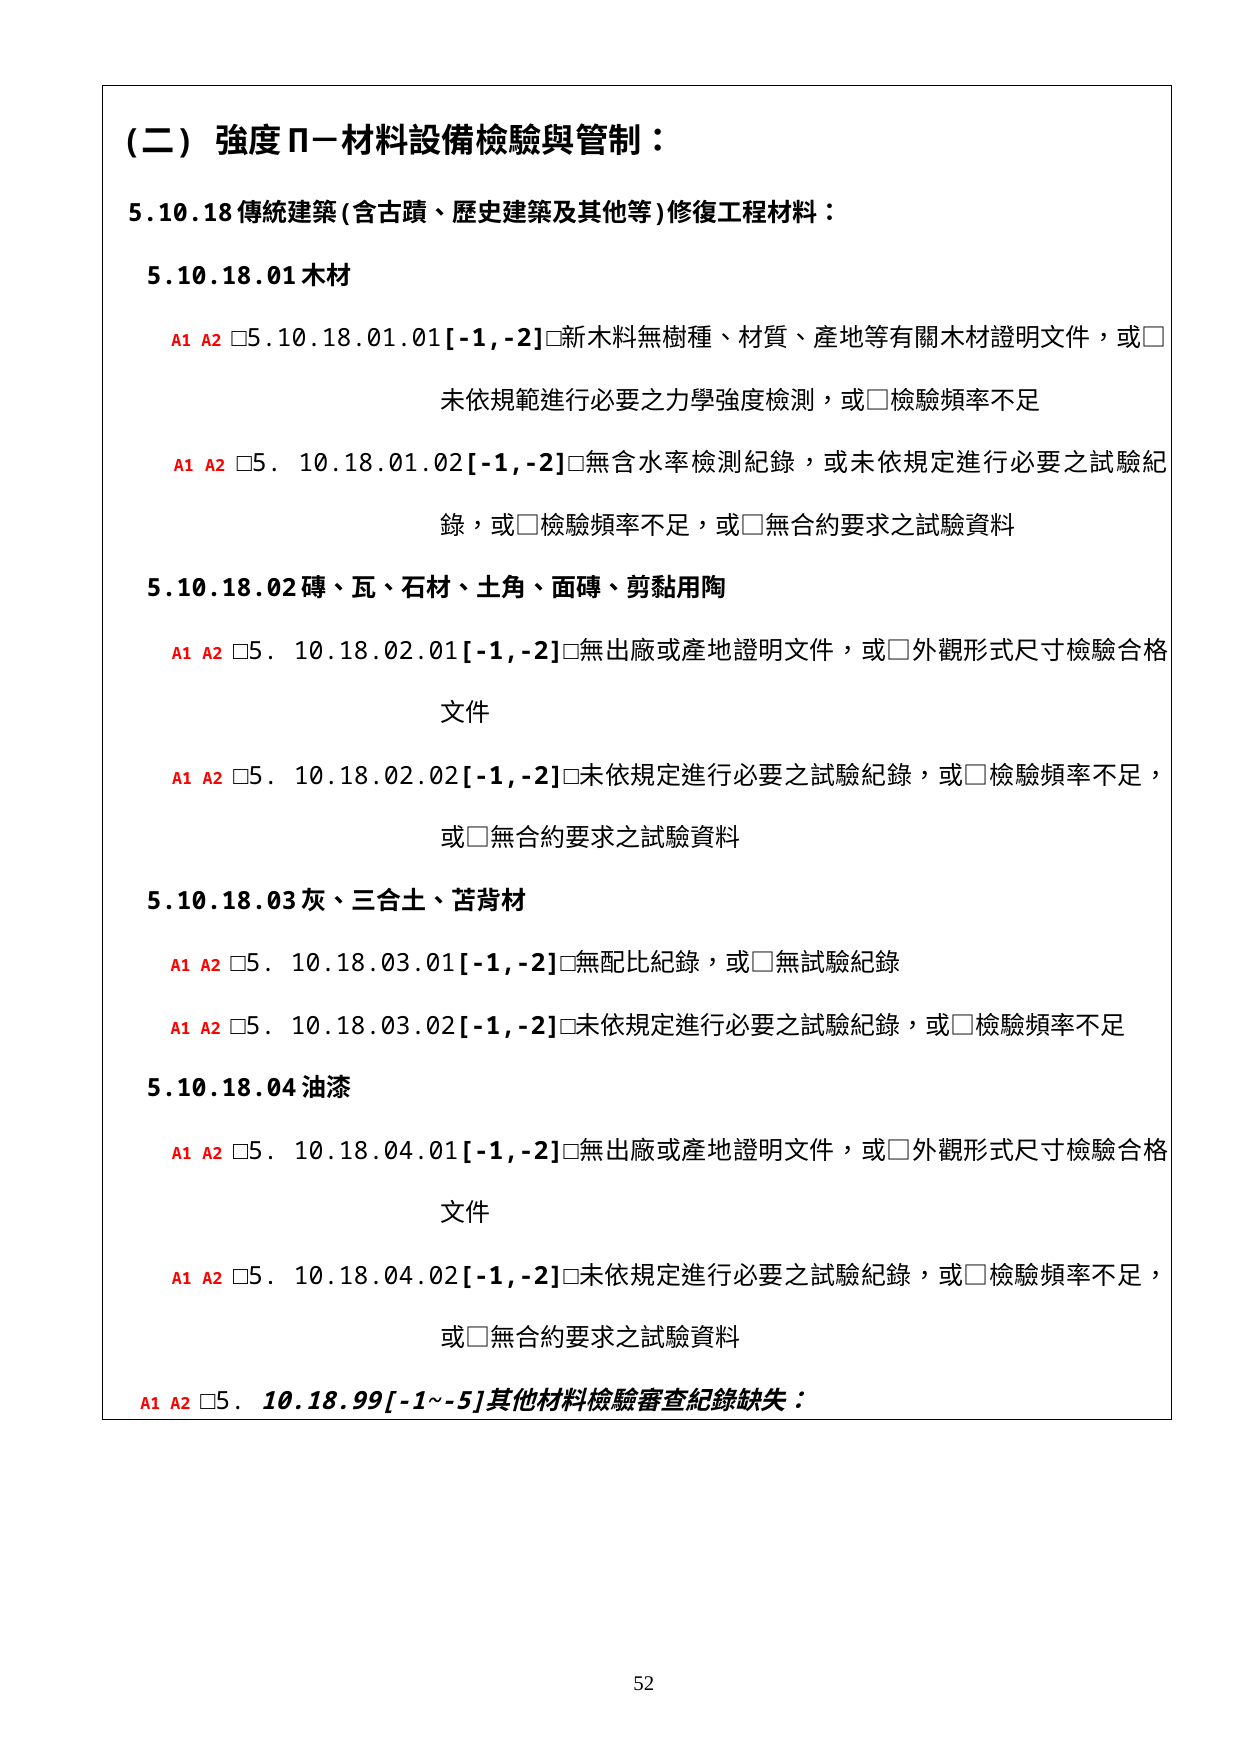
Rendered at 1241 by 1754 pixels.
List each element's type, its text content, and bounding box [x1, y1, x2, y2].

table_cell (二) 強度Π－材料設備檢驗與管制： 5.10.18傳統建築(含古蹟、歷史建築及其他等)修復工程材料： 5.10.18.01木材 A1 A2 □5.10.18.01.01[-1,-2]□新木料無樹種、材質、產地等有關木材證明文件，或□未依規範進行必要之力學強度檢測，或□檢驗頻率不足 A1 A2 □5. 10.18.01.02[-1,-2]□無含水率檢測紀錄，或未依規定進行必要之試驗紀錄，或□檢驗頻率不足，或□無合約要求之試驗資料 5.10.18.02磚、瓦、石材、土角、面磚、剪黏用陶 A1 A2 □5. 10.18.02.01[-1,-2]□無出廠或產地證明文件，或□外觀形式尺寸檢驗合格文件 A1 A2 □5. 10.18.02.02[-1,-2]□未依規定進行必要之試驗紀錄，或□檢驗頻率不足，或□無合約要求之試驗資料 5.10.18.03灰、三合土、苫背材 A1 A2 □5. 10.18.03.01[-1,-2]□無配比紀錄，或□無試驗紀錄 A1 A2 □5. 10.18.03.02[-1,-2]□未依規定進行必要之試驗紀錄，或□檢驗頻率不足 5.10.18.04油漆 A1 A2 □5. 10.18.04.01[-1,-2]□無出廠或產地證明文件，或□外觀形式尺寸檢驗合格文件 A1 A2 □5. 10.18.04.02[-1,-2]□未依規定進行必要之試驗紀錄，或□檢驗頻率不足，或□無合約要求之試驗資料 A1 A2 □5. 10.18.99[-1~-5]其他材料檢驗審查紀錄缺失： [103, 86, 1171, 1419]
